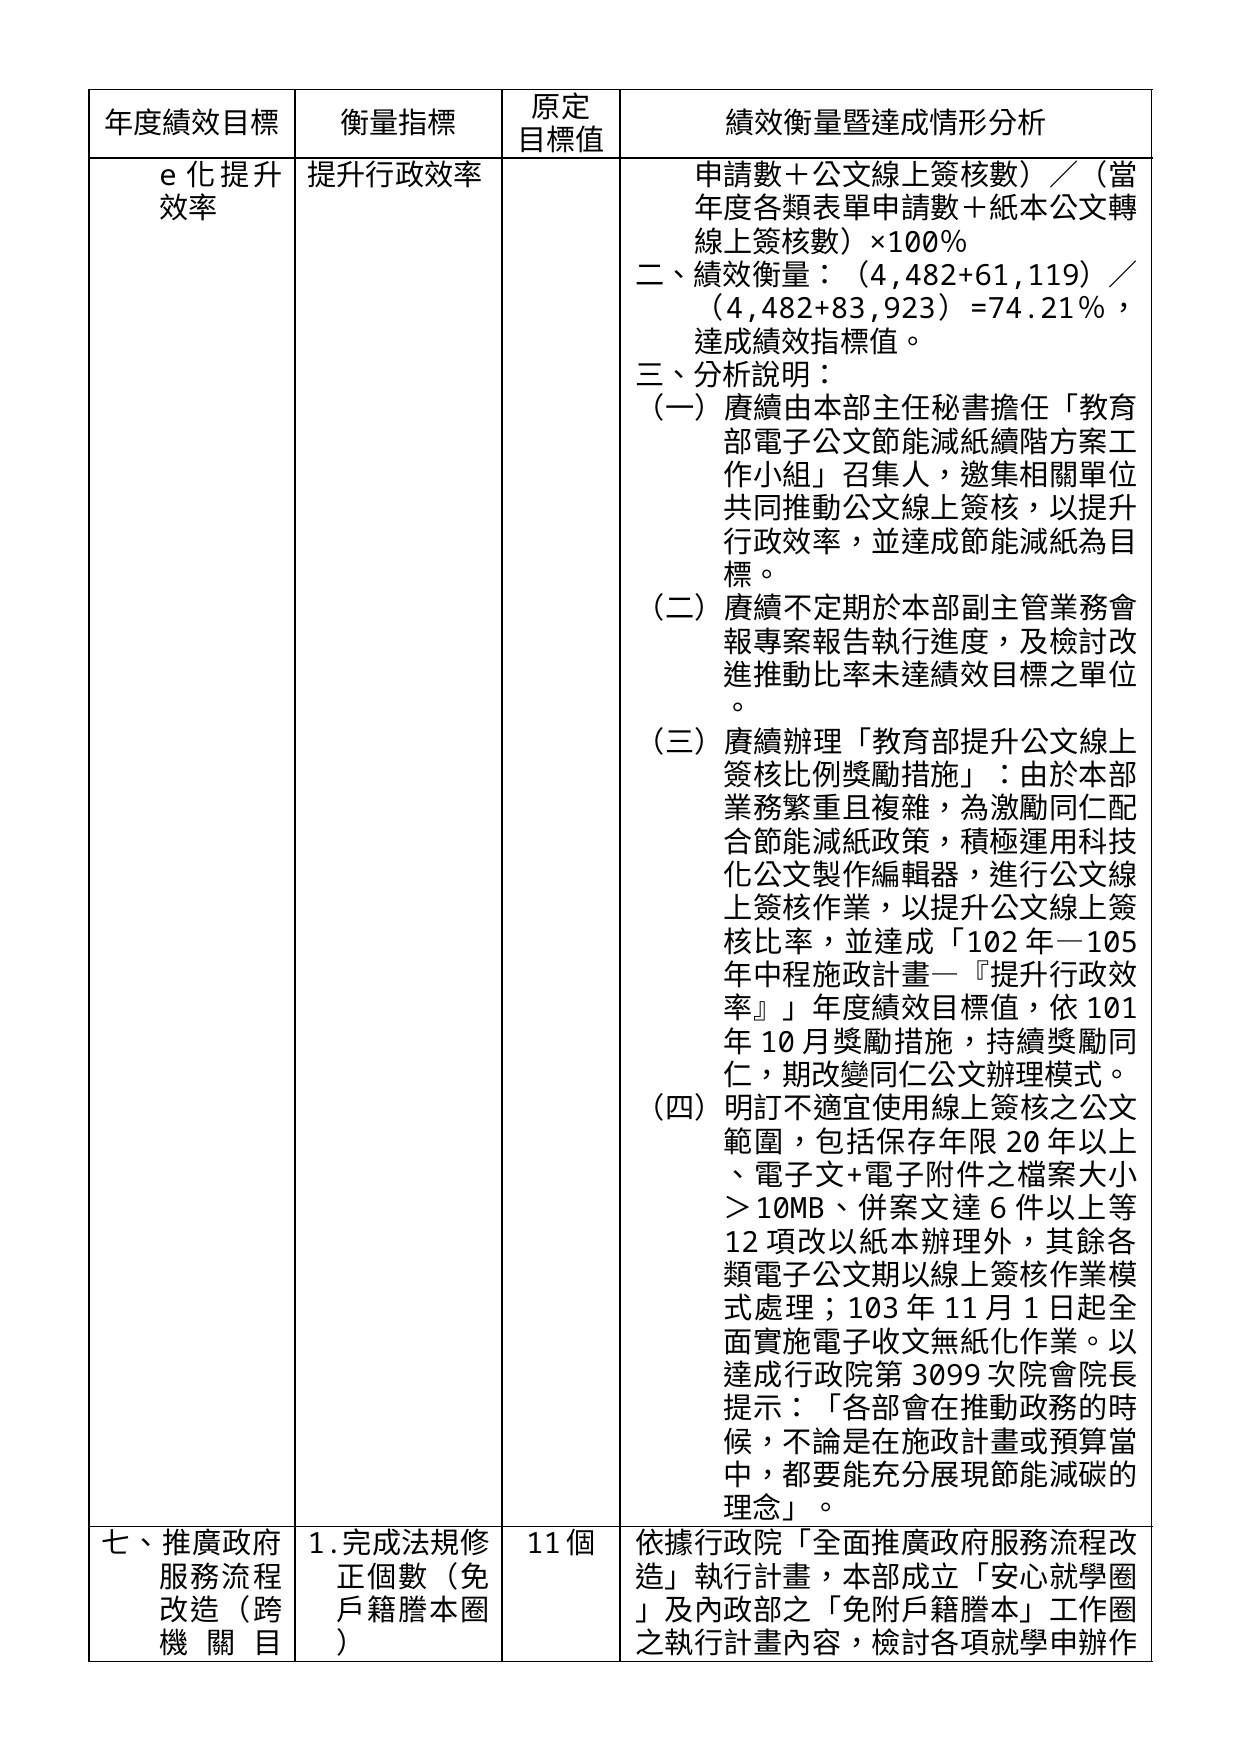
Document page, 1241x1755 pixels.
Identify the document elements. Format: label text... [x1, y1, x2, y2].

table_cell 依據行政院「全面推廣政府服務流程改造」執行計畫，本部成立「安心就學圈」及內政部之「免附戶籍謄本」工作圈之執行計畫內容，檢討各項就學申辦作 [621, 1527, 1151, 1661]
table_header 衡量指標 [296, 90, 501, 157]
table_cell 申請數＋公文線上簽核數）／（當年度各類表單申請數＋紙本公文轉線上簽核數）×100％ 二、績效衡量：（4,482+61,119）／（4,482+83,923）=74.21％，達成績效指標值。 三、分析說明： （一）賡續由本部主任秘書擔任「教育部電子公文節能減紙續階方案工作小組」召集人，邀集相關單位共同推動公文線上簽核，以提升行政效率，並達成節能減紙為目標。 （二）賡續不定期於本部副主管業務會報專案報告執行進度，及檢討改進推動比率未達績效目標之單位。 （三）賡續辦理「教育部提升公文線上簽核比例獎勵措施」：由於本部業務繁重且複雜，為激勵同仁配合節能減紙政策，積極運用科技化公文製作編輯器，進行公文線上簽核作業，以提升公文線上簽核比率，並達成「102年—105年中程施政計畫—『提升行政效率』」年度績效目標值，依101年10月獎勵措施，持續獎勵同仁，期改變同仁公文辦理模式。 （四）明訂不適宜使用線上簽核之公文範圍，包括保存年限20年以上、電子文+電子附件之檔案大小＞10MB、併案文達6件以上等12項改以紙本辦理外，其餘各類電子公文期以線上簽核作業模式處理；103年11月1日起全面實施電子收文無紙化作業。以達成行政院第3099次院會院長提示：「各部會在推動政務的時候，不論是在施政計畫或預算當中，都要能充分展現節能減碳的理念」。 [621, 159, 1151, 1526]
table_cell [503, 159, 619, 1526]
table_cell 11個 [503, 1527, 619, 1661]
table_header 績效衡量暨達成情形分析 [621, 90, 1151, 157]
table_cell 提升行政效率 [296, 159, 501, 1526]
table_cell e化提升效率 [90, 159, 294, 1526]
table_cell 七、推廣政府服務流程改造（跨機關目 [90, 1527, 294, 1661]
table_header 原定 目標值 [503, 90, 619, 157]
table_cell 1.完成法規修正個數（免戶籍謄本圈） [296, 1527, 501, 1661]
table_header 年度績效目標 [90, 90, 294, 157]
